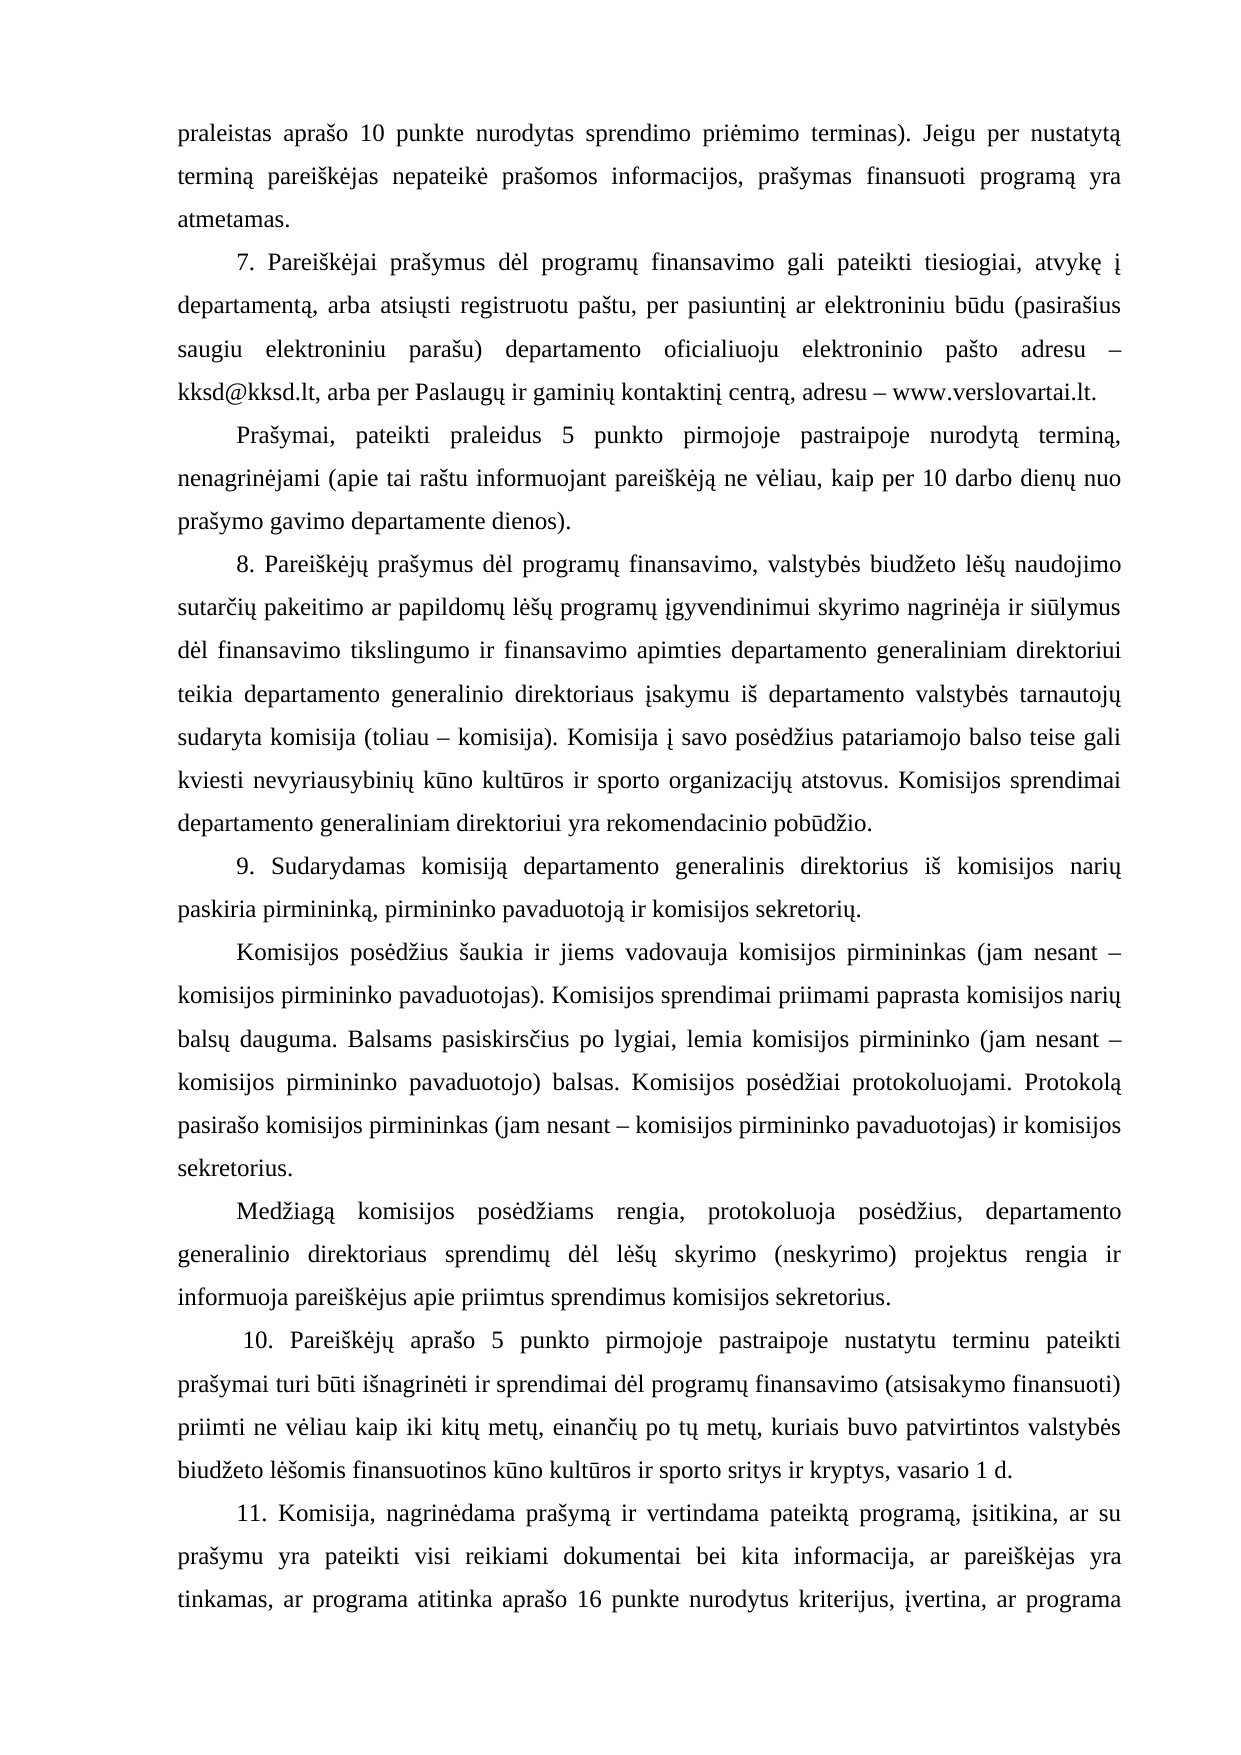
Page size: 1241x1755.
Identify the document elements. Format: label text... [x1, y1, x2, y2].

text 11. Komisija, nagrinėdama prašymą ir vertindama pateiktą programą, įsitikina, ar su prašymu yra pateikti visi reikiami dokumentai bei kita informacija, ar pareiškėjas yra tinkamas, ar programa atitinka aprašo 16 punkte nurodytus kriterijus, įvertina, ar programa [177, 1498, 1122, 1613]
text Prašymai, pateikti praleidus 5 punkto pirmojoje pastraipoje nurodytą terminą, nenagrinėjami (apie tai raštu informuojant pareiškėją ne vėliau, kaip per 10 darbo dienų nuo prašymo gavimo departamente dienos). [177, 420, 1122, 535]
text 8. Pareiškėjų prašymus dėl programų finansavimo, valstybės biudžeto lėšų naudojimo sutarčių pakeitimo ar papildomų lėšų programų įgyvendinimui skyrimo nagrinėja ir siūlymus dėl finansavimo tikslingumo ir finansavimo apimties departamento generaliniam direktoriui teikia departamento generalinio direktoriaus įsakymu iš departamento valstybės tarnautojų sudaryta komisija (toliau – komisija). Komisija į savo posėdžius patariamojo balso teise gali kviesti nevyriausybinių kūno kultūros ir sporto organizacijų atstovus. Komisijos sprendimai departamento generaliniam direktoriui yra rekomendacinio pobūdžio. [177, 549, 1122, 837]
text praleistas aprašo 10 punkte nurodytas sprendimo priėmimo terminas). Jeigu per nustatytą terminą pareiškėjas nepateikė prašomos informacijos, prašymas finansuoti programą yra atmetamas. [177, 118, 1122, 233]
text Medžiagą komisijos posėdžiams rengia, protokoluoja posėdžius, departamento generalinio direktoriaus sprendimų dėl lėšų skyrimo (neskyrimo) projektus rengia ir informuoja pareiškėjus apie priimtus sprendimus komisijos sekretorius. [177, 1196, 1122, 1311]
text 9. Sudarydamas komisiją departamento generalinis direktorius iš komisijos narių paskiria pirmininką, pirmininko pavaduotoją ir komisijos sekretorių. [177, 851, 1122, 923]
text 10. Pareiškėjų aprašo 5 punkto pirmojoje pastraipoje nustatytu terminu pateikti prašymai turi būti išnagrinėti ir sprendimai dėl programų finansavimo (atsisakymo finansuoti) priimti ne vėliau kaip iki kitų metų, einančių po tų metų, kuriais buvo patvirtintos valstybės biudžeto lėšomis finansuotinos kūno kultūros ir sporto sritys ir kryptys, vasario 1 d. [177, 1326, 1122, 1484]
text 7. Pareiškėjai prašymus dėl programų finansavimo gali pateikti tiesiogiai, atvykę į departamentą, arba atsiųsti registruotu paštu, per pasiuntinį ar elektroniniu būdu (pasirašius saugiu elektroniniu parašu) departamento oficialiuoju elektroninio pašto adresu – kksd@kksd.lt, arba per Paslaugų ir gaminių kontaktinį centrą, adresu – www.verslovartai.lt. [177, 247, 1122, 406]
text Komisijos posėdžius šaukia ir jiems vadovauja komisijos pirmininkas (jam nesant – komisijos pirmininko pavaduotojas). Komisijos sprendimai priimami paprasta komisijos narių balsų dauguma. Balsams pasiskirsčius po lygiai, lemia komisijos pirmininko (jam nesant – komisijos pirmininko pavaduotojo) balsas. Komisijos posėdžiai protokoluojami. Protokolą pasirašo komisijos pirmininkas (jam nesant – komisijos pirmininko pavaduotojas) ir komisijos sekretorius. [177, 937, 1122, 1182]
